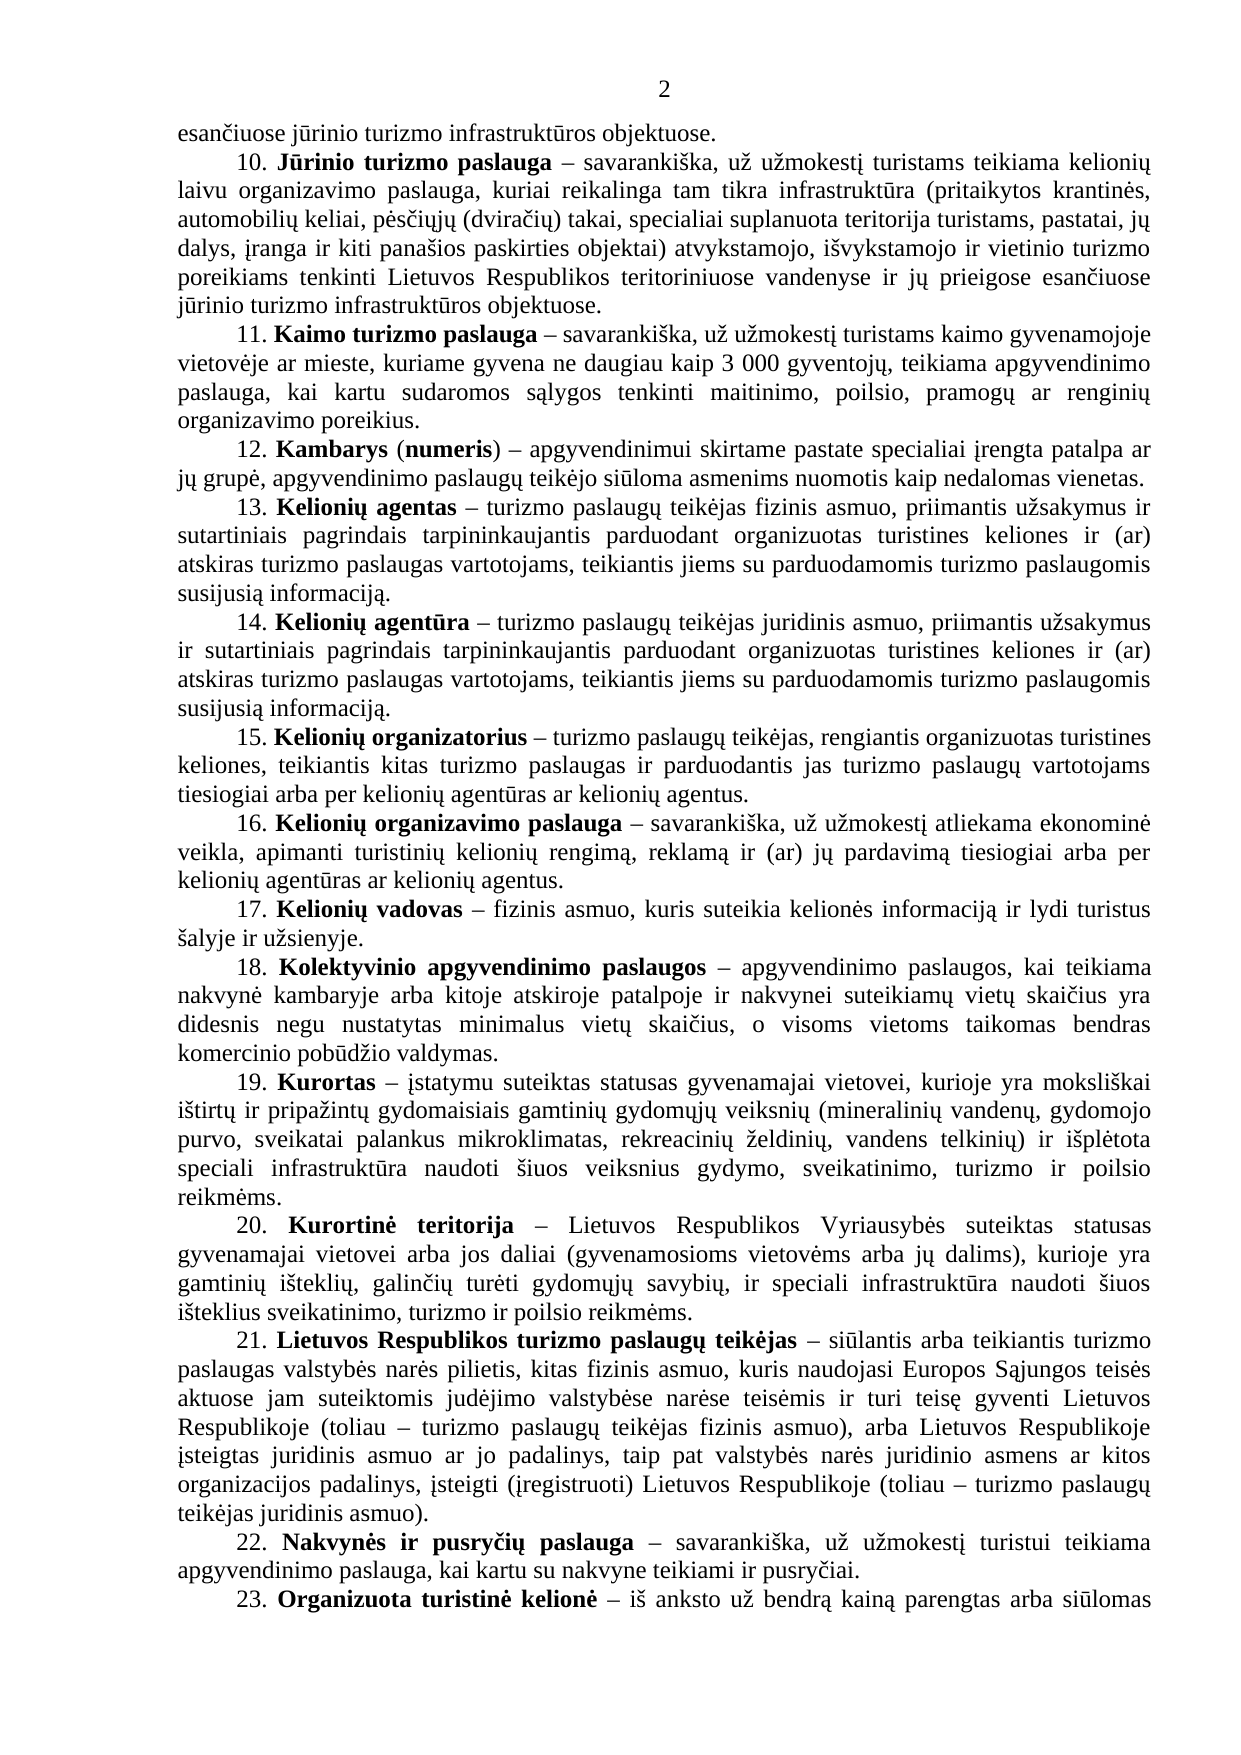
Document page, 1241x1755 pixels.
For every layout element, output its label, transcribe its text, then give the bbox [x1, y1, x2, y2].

text 18. Kolektyvinio apgyvendinimo paslaugos – apgyvendinimo paslaugos, kai teikiama nakvynė kambaryje arba kitoje atskiroje patalpoje ir nakvynei suteikiamų vietų skaičius yra didesnis negu nustatytas minimalus vietų skaičius, o visoms vietoms taikomas bendras komercinio pobūdžio valdymas. [177, 952, 1152, 1067]
text 17. Kelionių vadovas – fizinis asmuo, kuris suteikia kelionės informaciją ir lydi turistus šalyje ir užsienyje. [177, 894, 1152, 952]
text esančiuose jūrinio turizmo infrastruktūros objektuose. [177, 118, 1152, 147]
text 22. Nakvynės ir pusryčių paslauga – savarankiška, už užmokestį turistui teikiama apgyvendinimo paslauga, kai kartu su nakvyne teikiami ir pusryčiai. [177, 1527, 1152, 1584]
text 20. Kurortinė teritorija – Lietuvos Respublikos Vyriausybės suteiktas statusas gyvenamajai vietovei arba jos daliai (gyvenamosioms vietovėms arba jų dalims), kurioje yra gamtinių išteklių, galinčių turėti gydomųjų savybių, ir speciali infrastruktūra naudoti šiuos išteklius sveikatinimo, turizmo ir poilsio reikmėms. [177, 1211, 1152, 1326]
text 12. Kambarys (numeris) – apgyvendinimui skirtame pastate specialiai įrengta patalpa ar jų grupė, apgyvendinimo paslaugų teikėjo siūloma asmenims nuomotis kaip nedalomas vienetas. [177, 434, 1152, 492]
text 11. Kaimo turizmo paslauga – savarankiška, už užmokestį turistams kaimo gyvenamojoje vietovėje ar mieste, kuriame gyvena ne daugiau kaip 3 000 gyventojų, teikiama apgyvendinimo paslauga, kai kartu sudaromos sąlygos tenkinti maitinimo, poilsio, pramogų ar renginių organizavimo poreikius. [177, 319, 1152, 434]
text 23. Organizuota turistinė kelionė – iš anksto už bendrą kainą parengtas arba siūlomas [177, 1584, 1152, 1613]
text 13. Kelionių agentas – turizmo paslaugų teikėjas fizinis asmuo, priimantis užsakymus ir sutartiniais pagrindais tarpininkaujantis parduodant organizuotas turistines keliones ir (ar) atskiras turizmo paslaugas vartotojams, teikiantis jiems su parduodamomis turizmo paslaugomis susijusią informaciją. [177, 492, 1152, 607]
text 21. Lietuvos Respublikos turizmo paslaugų teikėjas – siūlantis arba teikiantis turizmo paslaugas valstybės narės pilietis, kitas fizinis asmuo, kuris naudojasi Europos Sąjungos teisės aktuose jam suteiktomis judėjimo valstybėse narėse teisėmis ir turi teisę gyventi Lietuvos Respublikoje (toliau – turizmo paslaugų teikėjas fizinis asmuo), arba Lietuvos Respublikoje įsteigtas juridinis asmuo ar jo padalinys, taip pat valstybės narės juridinio asmens ar kitos organizacijos padalinys, įsteigti (įregistruoti) Lietuvos Respublikoje (toliau – turizmo paslaugų teikėjas juridinis asmuo). [177, 1326, 1152, 1527]
text 14. Kelionių agentūra – turizmo paslaugų teikėjas juridinis asmuo, priimantis užsakymus ir sutartiniais pagrindais tarpininkaujantis parduodant organizuotas turistines keliones ir (ar) atskiras turizmo paslaugas vartotojams, teikiantis jiems su parduodamomis turizmo paslaugomis susijusią informaciją. [177, 607, 1152, 722]
text 15. Kelionių organizatorius – turizmo paslaugų teikėjas, rengiantis organizuotas turistines keliones, teikiantis kitas turizmo paslaugas ir parduodantis jas turizmo paslaugų vartotojams tiesiogiai arba per kelionių agentūras ar kelionių agentus. [177, 722, 1152, 808]
text 10. Jūrinio turizmo paslauga – savarankiška, už užmokestį turistams teikiama kelionių laivu organizavimo paslauga, kuriai reikalinga tam tikra infrastruktūra (pritaikytos krantinės, automobilių keliai, pėsčiųjų (dviračių) takai, specialiai suplanuota teritorija turistams, pastatai, jų dalys, įranga ir kiti panašios paskirties objektai) atvykstamojo, išvykstamojo ir vietinio turizmo poreikiams tenkinti Lietuvos Respublikos teritoriniuose vandenyse ir jų prieigose esančiuose jūrinio turizmo infrastruktūros objektuose. [177, 147, 1152, 319]
text 16. Kelionių organizavimo paslauga – savarankiška, už užmokestį atliekama ekonominė veikla, apimanti turistinių kelionių rengimą, reklamą ir (ar) jų pardavimą tiesiogiai arba per kelionių agentūras ar kelionių agentus. [177, 808, 1152, 894]
text 19. Kurortas – įstatymu suteiktas statusas gyvenamajai vietovei, kurioje yra moksliškai ištirtų ir pripažintų gydomaisiais gamtinių gydomųjų veiksnių (mineralinių vandenų, gydomojo purvo, sveikatai palankus mikroklimatas, rekreacinių želdinių, vandens telkinių) ir išplėtota speciali infrastruktūra naudoti šiuos veiksnius gydymo, sveikatinimo, turizmo ir poilsio reikmėms. [177, 1067, 1152, 1211]
